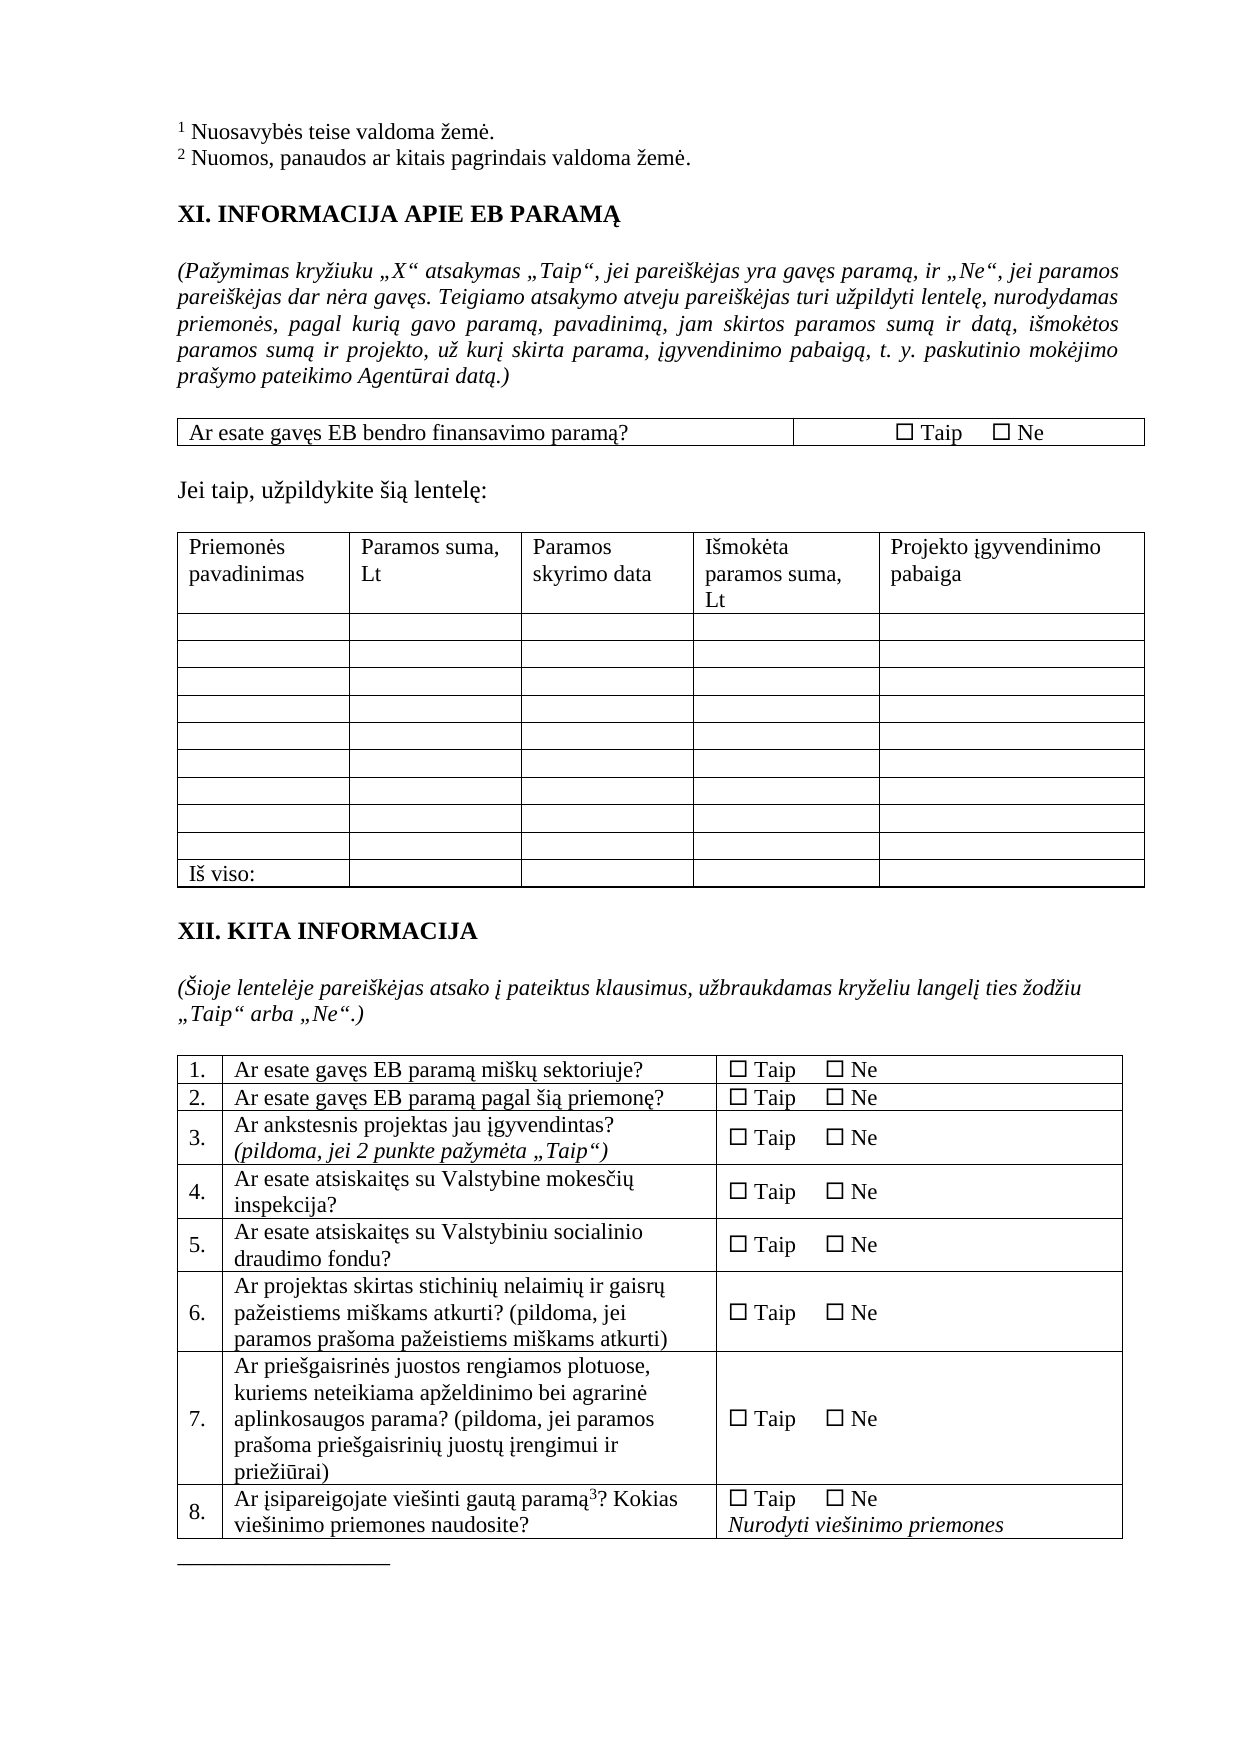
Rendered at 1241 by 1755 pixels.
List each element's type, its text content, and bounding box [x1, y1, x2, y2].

table_cell [880, 723, 1144, 749]
table_cell 7. [178, 1352, 222, 1484]
table_cell [178, 833, 349, 859]
table_cell [694, 723, 879, 749]
table_header Paramos suma, Lt [350, 533, 521, 612]
table_header Ar esate gavęs EB bendro finansavimo paramą? [178, 419, 793, 445]
table_cell [694, 696, 879, 722]
table_cell [350, 723, 521, 749]
table_cell [522, 860, 693, 886]
table_header [] Taip [] Ne [717, 1056, 1122, 1082]
table_cell [522, 614, 693, 640]
table_cell 4. [178, 1165, 222, 1217]
table_cell [522, 641, 693, 667]
table_cell Ar esate gavęs EB paramą pagal šią priemonę? [223, 1084, 716, 1110]
table_cell [880, 778, 1144, 804]
table_cell [178, 805, 349, 832]
table_header 1. [178, 1056, 222, 1082]
table_cell Ar esate atsiskaitęs su Valstybiniu socialinio draudimo fondu? [223, 1219, 716, 1271]
table_cell [178, 778, 349, 804]
table_cell [350, 778, 521, 804]
table_cell [522, 723, 693, 749]
table_cell [880, 696, 1144, 722]
table_header Ar esate gavęs EB paramą miškų sektoriuje? [223, 1056, 716, 1082]
table_cell [694, 860, 879, 886]
table_cell [880, 805, 1144, 832]
table_cell [178, 723, 349, 749]
text _________________ [177, 1539, 1122, 1568]
table_cell [522, 668, 693, 694]
table_cell [350, 805, 521, 832]
text 2 Nuomos, panaudos ar kitais pagrindais valdoma žemė. [177, 144, 1122, 171]
table_cell [694, 614, 879, 640]
text (Pažymimas kryžiuku „X“ atsakymas „Taip“, jei pareiškėjas yra gavęs paramą, ir „Ne“, jei paramos pareiškėjas dar nėra gavęs. Teigiamo atsakymo atveju pareiškėjas turi užpildyti lentelę, nurodydamas priemonės, pagal kurią gavo paramą, pavadinimą, jam skirtos paramos sumą ir datą, išmokėtos paramos sumą ir projekto, už kurį skirta parama, įgyvendinimo pabaigą, t. y. paskutinio mokėjimo prašymo pateikimo Agentūrai datą.) [177, 257, 1122, 389]
table_header Priemonės pavadinimas [178, 533, 349, 612]
table_cell [880, 750, 1144, 777]
table_cell [] Taip [] Ne Nurodyti viešinimo priemones [717, 1485, 1122, 1538]
table_cell [694, 668, 879, 694]
table_header Paramos skyrimo data [522, 533, 693, 612]
text Jei taip, užpildykite šią lentelę: [177, 475, 1122, 503]
table_cell [] Taip [] Ne [717, 1084, 1122, 1110]
table_cell [178, 696, 349, 722]
table_cell [694, 750, 879, 777]
table_cell [522, 778, 693, 804]
table_cell 5. [178, 1219, 222, 1271]
table_cell Iš viso: [178, 860, 349, 886]
table_cell [880, 833, 1144, 859]
table_cell [522, 805, 693, 832]
text 1 Nuosavybės teise valdoma žemė. [177, 118, 1122, 144]
table_cell Ar ankstesnis projektas jau įgyvendintas? (pildoma, jei 2 punkte pažymėta „Taip“) [223, 1111, 716, 1164]
table_header Išmokėta paramos suma, Lt [694, 533, 879, 612]
table_cell [178, 614, 349, 640]
table_cell [] Taip [] Ne [717, 1219, 1122, 1271]
table_header Projekto įgyvendinimo pabaiga [880, 533, 1144, 612]
table_cell Ar priešgaisrinės juostos rengiamos plotuose, kuriems neteikiama apželdinimo bei agrarinė aplinkosaugos parama? (pildoma, jei paramos prašoma priešgaisrinių juostų įrengimui ir priežiūrai) [223, 1352, 716, 1484]
table_cell [522, 696, 693, 722]
table_cell Ar projektas skirtas stichinių nelaimių ir gaisrų pažeistiems miškams atkurti? (pildoma, jei paramos prašoma pažeistiems miškams atkurti) [223, 1272, 716, 1351]
table_cell [350, 860, 521, 886]
table_cell [694, 805, 879, 832]
table_cell 6. [178, 1272, 222, 1351]
table_cell Ar esate atsiskaitęs su Valstybine mokesčių inspekcija? [223, 1165, 716, 1217]
table_cell 2. [178, 1084, 222, 1110]
table_cell [350, 668, 521, 694]
table_cell [522, 833, 693, 859]
table_cell [350, 833, 521, 859]
table_cell 3. [178, 1111, 222, 1164]
table_cell 8. [178, 1485, 222, 1538]
table_cell [880, 614, 1144, 640]
table_cell [178, 641, 349, 667]
table_cell [] Taip [] Ne [717, 1272, 1122, 1351]
table_cell [350, 696, 521, 722]
table_cell [178, 668, 349, 694]
table_cell [] Taip [] Ne [717, 1165, 1122, 1217]
table_cell [] Taip [] Ne [717, 1352, 1122, 1484]
table_cell [350, 641, 521, 667]
text XII. KITA INFORMACIJA [177, 916, 1122, 945]
table_cell [880, 860, 1144, 886]
table_cell [178, 750, 349, 777]
table_cell [350, 750, 521, 777]
table_header [] Taip [] Ne [794, 419, 1144, 445]
table_cell [694, 778, 879, 804]
table_cell [522, 750, 693, 777]
table_cell [880, 641, 1144, 667]
table_cell [350, 614, 521, 640]
text Xi. INFORMACIJA APIE EB PARAMĄ [177, 199, 1122, 228]
table_cell [694, 833, 879, 859]
table_cell [694, 641, 879, 667]
table_cell [880, 668, 1144, 694]
table_cell Ar įsipareigojate viešinti gautą paramą3? Kokias viešinimo priemones naudosite? [223, 1485, 716, 1538]
table_cell [] Taip [] Ne [717, 1111, 1122, 1164]
text (Šioje lentelėje pareiškėjas atsako į pateiktus klausimus, užbraukdamas kryželiu langelį ties žodžiu „Taip“ arba „Ne“.) [177, 974, 1122, 1026]
